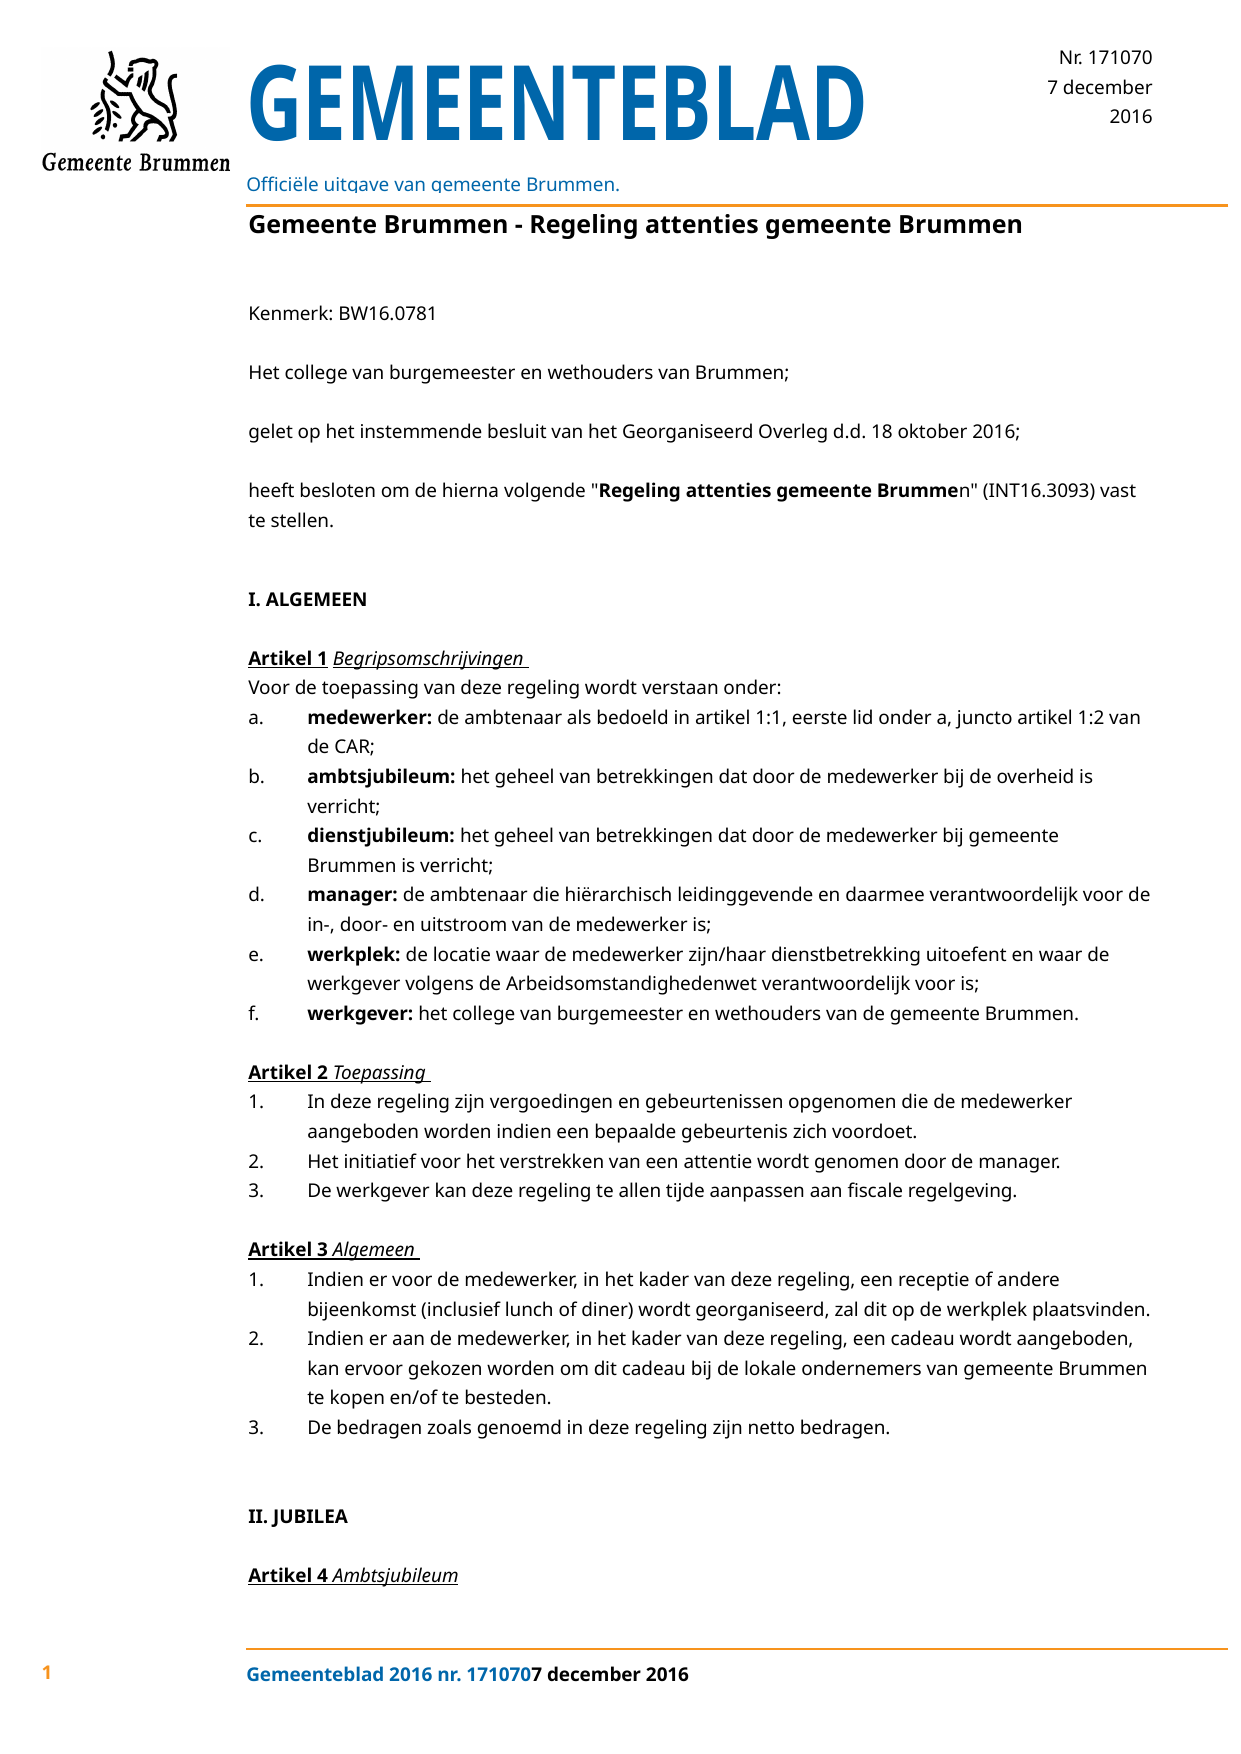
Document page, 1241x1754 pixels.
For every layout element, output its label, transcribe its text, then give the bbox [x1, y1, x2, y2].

list In deze regeling zijn vergoedingen en gebeurtenissen opgenomen die de medewerker aangeboden worden indien een bepaalde gebeurtenis zich voordoet. [248, 1089, 1152, 1144]
list manager: de ambtenaar die hiërarchisch leidinggevende en daarmee verantwoordelijk voor de in-, door- en uitstroom van de medewerker is; [248, 882, 1152, 937]
text Gemeente Brummen - Regeling attenties gemeente Brummen [248, 207, 1152, 241]
list medewerker: de ambtenaar als bedoeld in artikel 1:1, eerste lid onder a, juncto artikel 1:2 van de CAR; [248, 704, 1152, 759]
text I. ALGEMEEN [248, 586, 1152, 612]
text Artikel 2 Toepassing [248, 1059, 1152, 1085]
picture [41, 47, 231, 172]
text Artikel 1 Begripsomschrijvingen [248, 645, 1152, 671]
text Kenmerk: BW16.0781 [248, 300, 1152, 326]
text Voor de toepassing van deze regeling wordt verstaan onder: [248, 674, 1152, 700]
list De werkgever kan deze regeling te allen tijde aanpassen aan fiscale regelgeving. [248, 1177, 1152, 1203]
list De bedragen zoals genoemd in deze regeling zijn netto bedragen. [248, 1414, 1152, 1440]
list ambtsjubileum: het geheel van betrekkingen dat door de medewerker bij de overheid is verricht; [248, 763, 1152, 819]
list dienstjubileum: het geheel van betrekkingen dat door de medewerker bij gemeente Brummen is verricht; [248, 822, 1152, 878]
list werkplek: de locatie waar de medewerker zijn/haar dienstbetrekking uitoefent en waar de werkgever volgens de Arbeidsomstandighedenwet verantwoordelijk voor is; [248, 941, 1152, 996]
list Indien er aan de medewerker, in het kader van deze regeling, een cadeau wordt aangeboden, kan ervoor gekozen worden om dit cadeau bij de lokale ondernemers van gemeente Brummen te kopen en/of te besteden. [248, 1325, 1152, 1410]
text gelet op het instemmende besluit van het Georganiseerd Overleg d.d. 18 oktober 2016; [248, 418, 1152, 444]
text II. JUBILEA [248, 1503, 1152, 1529]
list Indien er voor de medewerker, in het kader van deze regeling, een receptie of andere bijeenkomst (inclusief lunch of diner) wordt georganiseerd, zal dit op de werkplek plaatsvinden. [248, 1266, 1152, 1322]
list werkgever: het college van burgemeester en wethouders van de gemeente Brummen. [248, 1000, 1152, 1026]
text heeft besloten om de hierna volgende "Regeling attenties gemeente Brummen" (INT16.3093) vast te stellen. [248, 477, 1152, 533]
list Het initiatief voor het verstrekken van een attentie wordt genomen door de manager. [248, 1148, 1152, 1174]
text Artikel 3 Algemeen [248, 1237, 1152, 1262]
text Het college van burgemeester en wethouders van Brummen; [248, 359, 1152, 385]
text Artikel 4 Ambtsjubileum [248, 1562, 1152, 1588]
